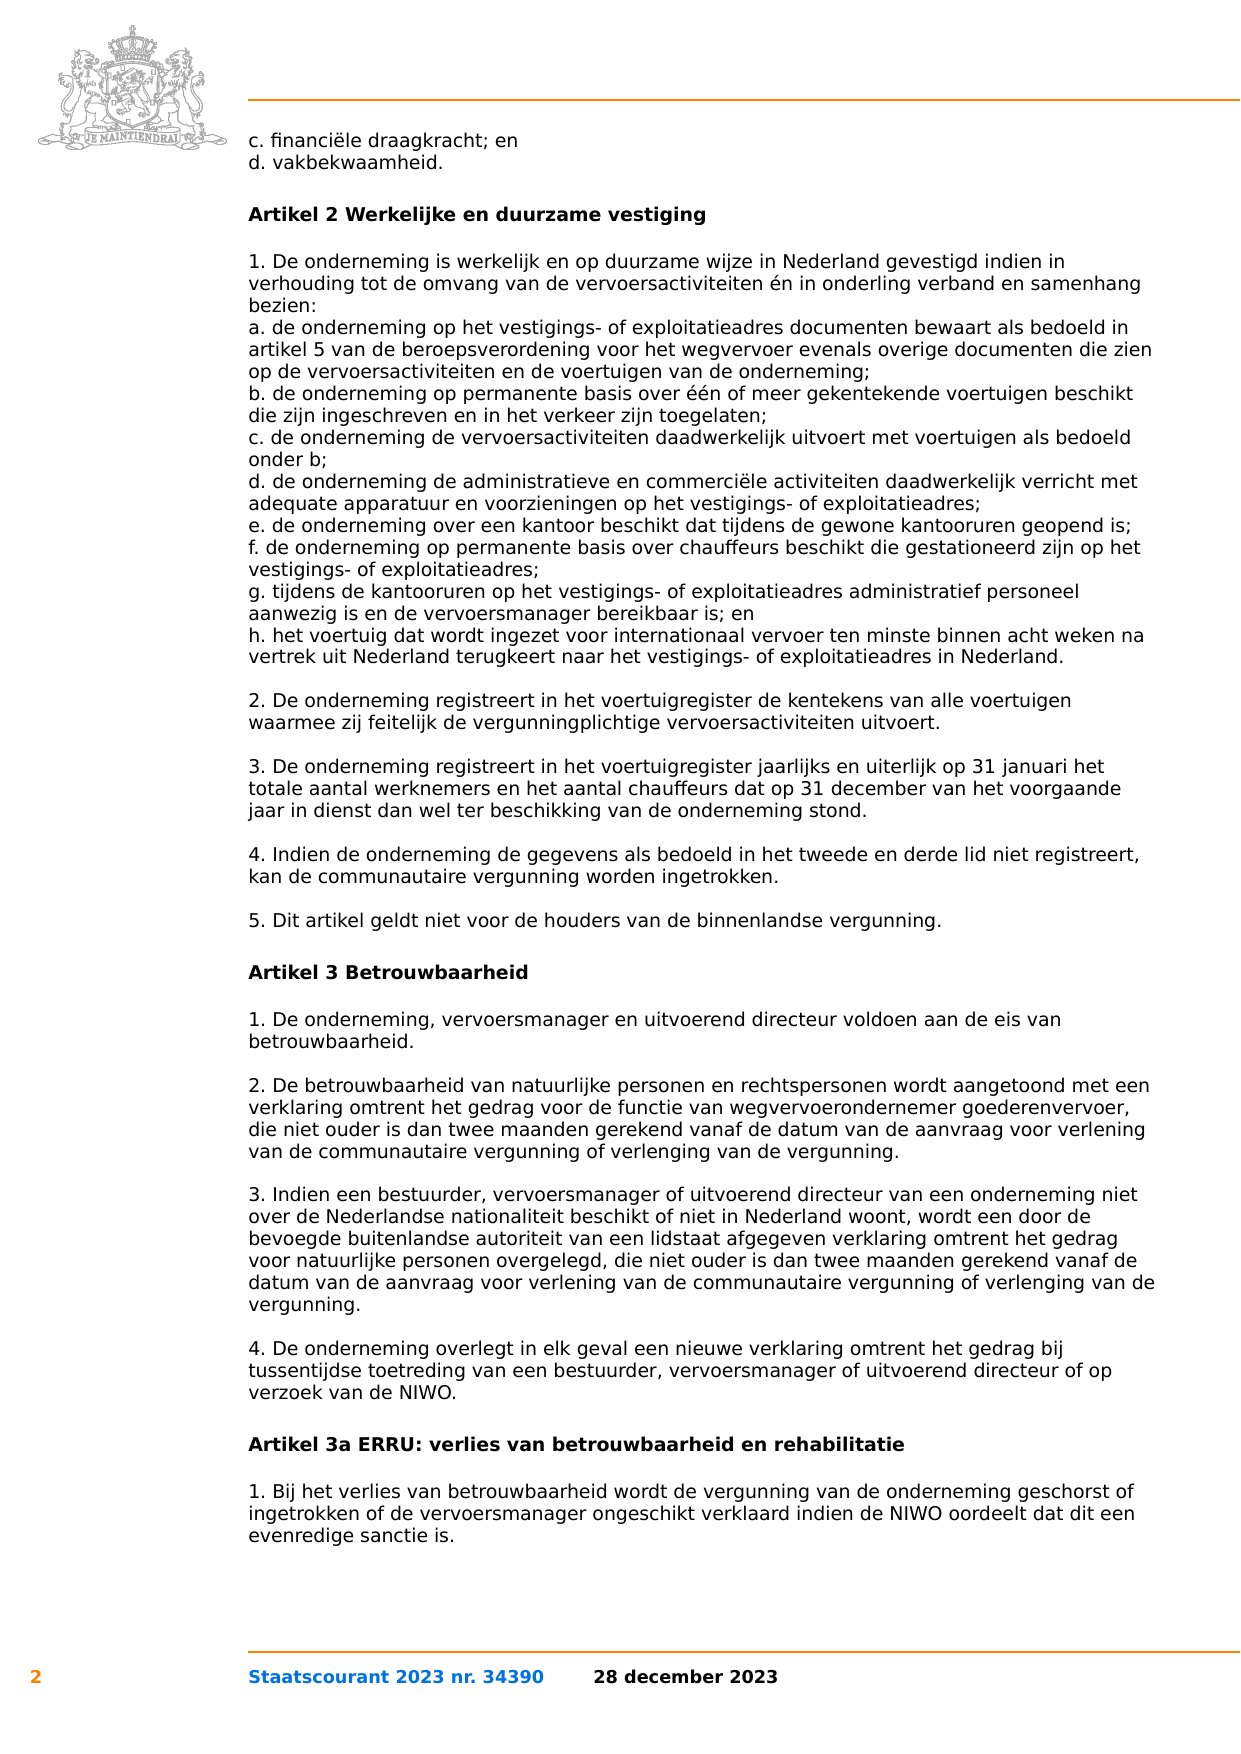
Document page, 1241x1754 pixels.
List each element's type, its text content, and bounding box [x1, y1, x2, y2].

text g. tijdens de kantooruren op het vestigings- of exploitatieadres administratief personeel aanwezig is en de vervoersmanager bereikbaar is; en [248, 581, 1163, 624]
subtitle Artikel 2 Werkelijke en duurzame vestiging [248, 204, 1163, 226]
text 5. Dit artikel geldt niet voor de houders van de binnenlandse vergunning. [248, 910, 1163, 932]
picture [38, 25, 227, 150]
subtitle Artikel 3a ERRU: verlies van betrouwbaarheid en rehabilitatie [248, 1434, 1163, 1456]
text 3. De onderneming registreert in het voertuigregister jaarlijks en uiterlijk op 31 januari het totale aantal werknemers en het aantal chauffeurs dat op 31 december van het voorgaande jaar in dienst dan wel ter beschikking van de onderneming stond. [248, 756, 1163, 822]
text d. vakbekwaamheid. [248, 152, 1163, 174]
text 1. De onderneming, vervoersmanager en uitvoerend directeur voldoen aan de eis van betrouwbaarheid. [248, 1009, 1163, 1053]
text 1. Bij het verlies van betrouwbaarheid wordt de vergunning van de onderneming geschorst of ingetrokken of de vervoersmanager ongeschikt verklaard indien de NIWO oordeelt dat dit een evenredige sanctie is. [248, 1481, 1163, 1547]
text b. de onderneming op permanente basis over één of meer gekentekende voertuigen beschikt die zijn ingeschreven en in het verkeer zijn toegelaten; [248, 383, 1163, 427]
text e. de onderneming over een kantoor beschikt dat tijdens de gewone kantooruren geopend is; [248, 514, 1163, 537]
subtitle Artikel 3 Betrouwbaarheid [248, 962, 1163, 984]
text a. de onderneming op het vestigings- of exploitatieadres documenten bewaart als bedoeld in artikel 5 van de beroepsverordening voor het wegvervoer evenals overige documenten die zien op de vervoersactiviteiten en de voertuigen van de onderneming; [248, 317, 1163, 383]
text 2. De betrouwbaarheid van natuurlijke personen en rechtspersonen wordt aangetoond met een verklaring omtrent het gedrag voor de functie van wegvervoerondernemer goederenvervoer, die niet ouder is dan twee maanden gerekend vanaf de datum van de aanvraag voor verlening van de communautaire vergunning of verlenging van de vergunning. [248, 1074, 1163, 1162]
text d. de onderneming de administratieve en commerciële activiteiten daadwerkelijk verricht met adequate apparatuur en voorzieningen op het vestigings- of exploitatieadres; [248, 471, 1163, 514]
text 3. Indien een bestuurder, vervoersmanager of uitvoerend directeur van een onderneming niet over de Nederlandse nationaliteit beschikt of niet in Nederland woont, wordt een door de bevoegde buitenlandse autoriteit van een lidstaat afgegeven verklaring omtrent het gedrag voor natuurlijke personen overgelegd, die niet ouder is dan twee maanden gerekend vanaf de datum van de aanvraag voor verlening van de communautaire vergunning of verlenging van de vergunning. [248, 1184, 1163, 1316]
text 4. De onderneming overlegt in elk geval een nieuwe verklaring omtrent het gedrag bij tussentijdse toetreding van een bestuurder, vervoersmanager of uitvoerend directeur of op verzoek van de NIWO. [248, 1338, 1163, 1404]
text 1. De onderneming is werkelijk en op duurzame wijze in Nederland gevestigd indien in verhouding tot de omvang van de vervoersactiviteiten én in onderling verband en samenhang bezien: [248, 251, 1163, 317]
text c. de onderneming de vervoersactiviteiten daadwerkelijk uitvoert met voertuigen als bedoeld onder b; [248, 427, 1163, 471]
text 4. Indien de onderneming de gegevens als bedoeld in het tweede en derde lid niet registreert, kan de communautaire vergunning worden ingetrokken. [248, 844, 1163, 888]
text 2. De onderneming registreert in het voertuigregister de kentekens van alle voertuigen waarmee zij feitelijk de vergunningplichtige vervoersactiviteiten uitvoert. [248, 690, 1163, 734]
text h. het voertuig dat wordt ingezet voor internationaal vervoer ten minste binnen acht weken na vertrek uit Nederland terugkeert naar het vestigings- of exploitatieadres in Nederland. [248, 624, 1163, 668]
text c. financiële draagkracht; en [248, 130, 1163, 152]
text f. de onderneming op permanente basis over chauffeurs beschikt die gestationeerd zijn op het vestigings- of exploitatieadres; [248, 537, 1163, 581]
